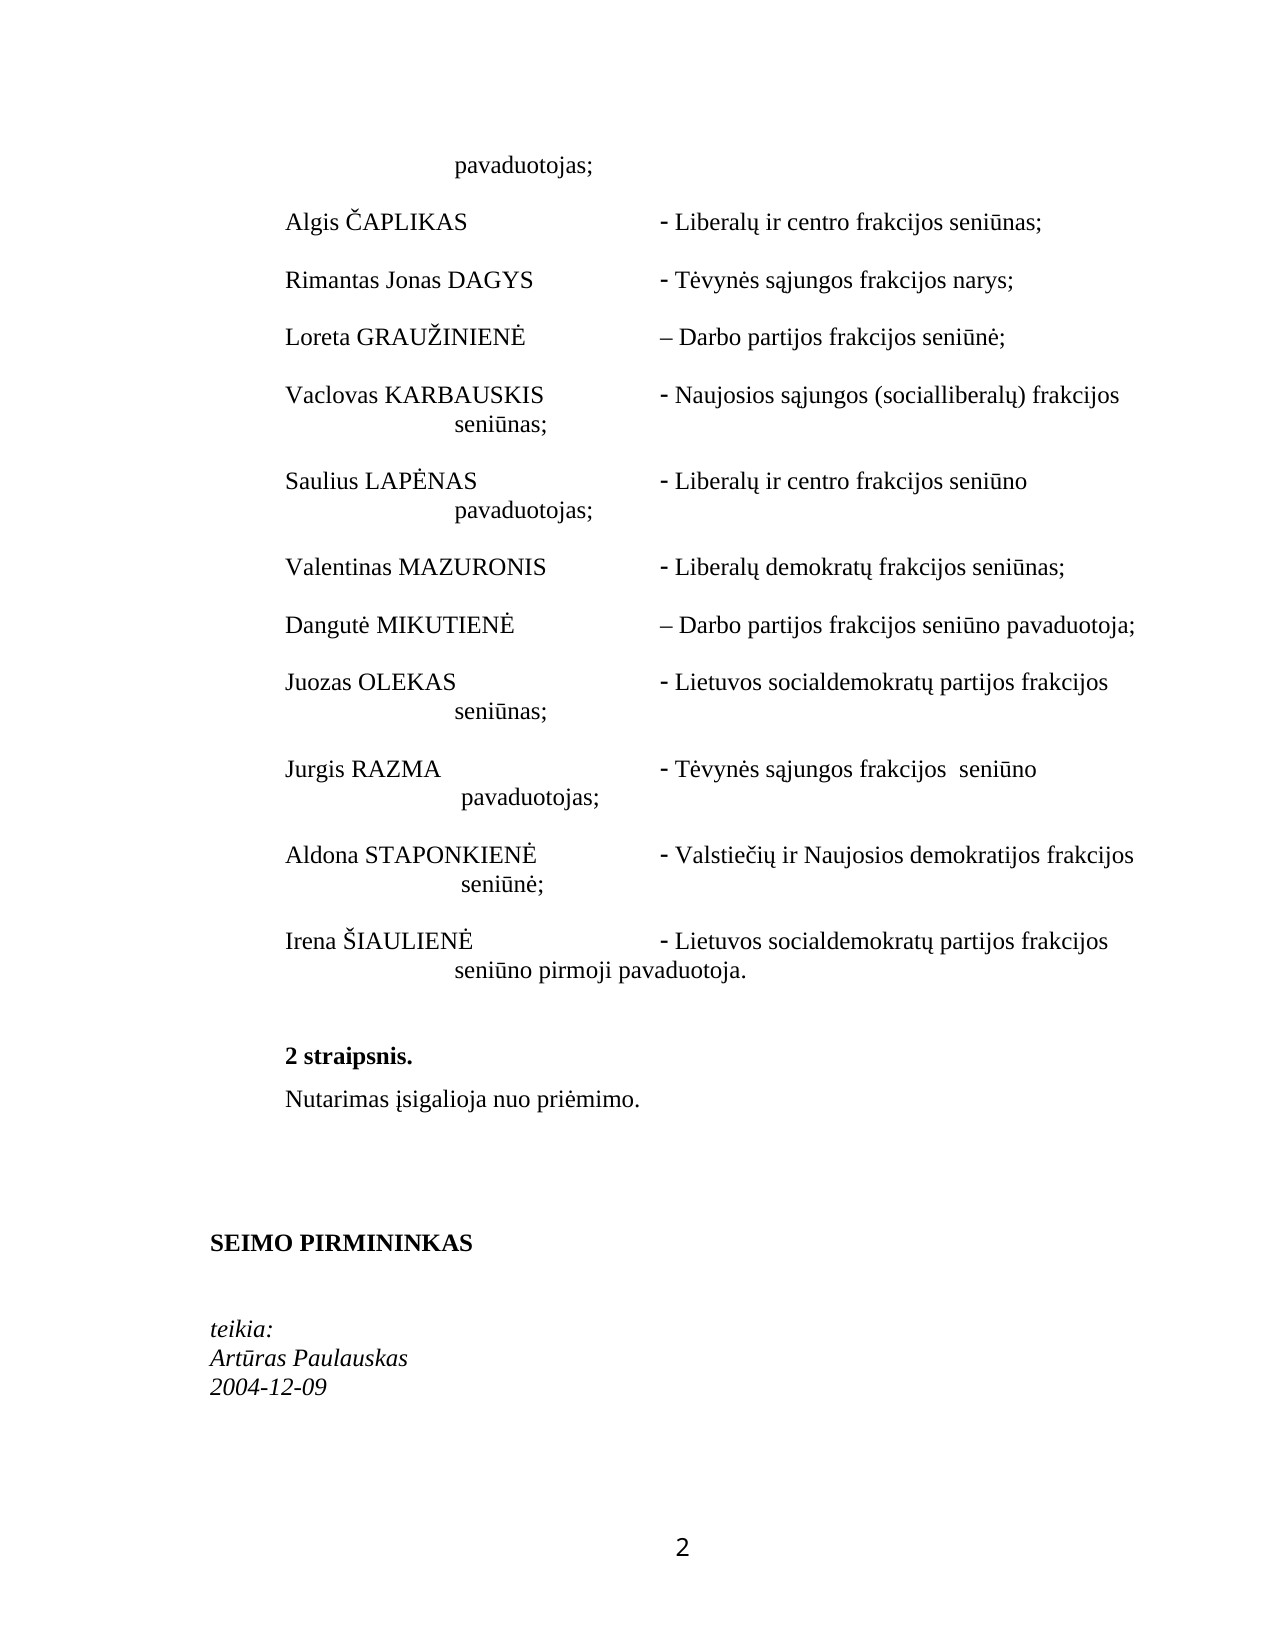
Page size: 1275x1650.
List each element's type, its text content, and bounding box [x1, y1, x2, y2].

text Dangutė MIKUTIENĖ – Darbo partijos frakcijos seniūno pavaduotoja; [285, 610, 1155, 639]
text SEIMO PIRMININKAS [210, 1228, 1155, 1257]
text pavaduotojas; [461, 782, 1155, 811]
text Algis ČAPLIKAS  Liberalų ir centro frakcijos seniūnas; [210, 207, 1155, 236]
text seniūnas; [454, 696, 1155, 725]
text seniūnas; [454, 409, 1155, 437]
text 2 straipsnis. [210, 1041, 1153, 1070]
text pavaduotojas; [454, 150, 1155, 179]
text Aldona STAPONKIENĖ  Valstiečių ir Naujosios demokratijos frakcijos [285, 840, 1155, 869]
text pavaduotojas; [454, 495, 1155, 524]
text teikia: [210, 1314, 1155, 1343]
text Saulius LAPĖNAS  Liberalų ir centro frakcijos seniūno [285, 466, 1155, 495]
text Rimantas Jonas DAGYS  Tėvynės sąjungos frakcijos narys; [285, 265, 1155, 294]
text Valentinas MAZURONIS  Liberalų demokratų frakcijos seniūnas; [285, 552, 1155, 581]
text Vaclovas KARBAUSKIS  Naujosios sąjungos (socialliberalų) frakcijos [285, 380, 1155, 409]
text 2004-12-09 [210, 1372, 1155, 1401]
text Artūras Paulauskas [210, 1343, 1155, 1372]
text seniūnė; [461, 869, 1155, 897]
text seniūno pirmoji pavaduotoja. [454, 955, 1155, 984]
text Irena ŠIAULIENĖ  Lietuvos socialdemokratų partijos frakcijos [285, 926, 1155, 955]
text Jurgis RAZMA  Tėvynės sąjungos frakcijos seniūno [285, 754, 1155, 782]
text Juozas OLEKAS  Lietuvos socialdemokratų partijos frakcijos [285, 667, 1155, 696]
text Loreta GRAUŽINIENĖ – Darbo partijos frakcijos seniūnė; [210, 322, 1155, 351]
text Nutarimas įsigalioja nuo priėmimo. [210, 1084, 1153, 1113]
